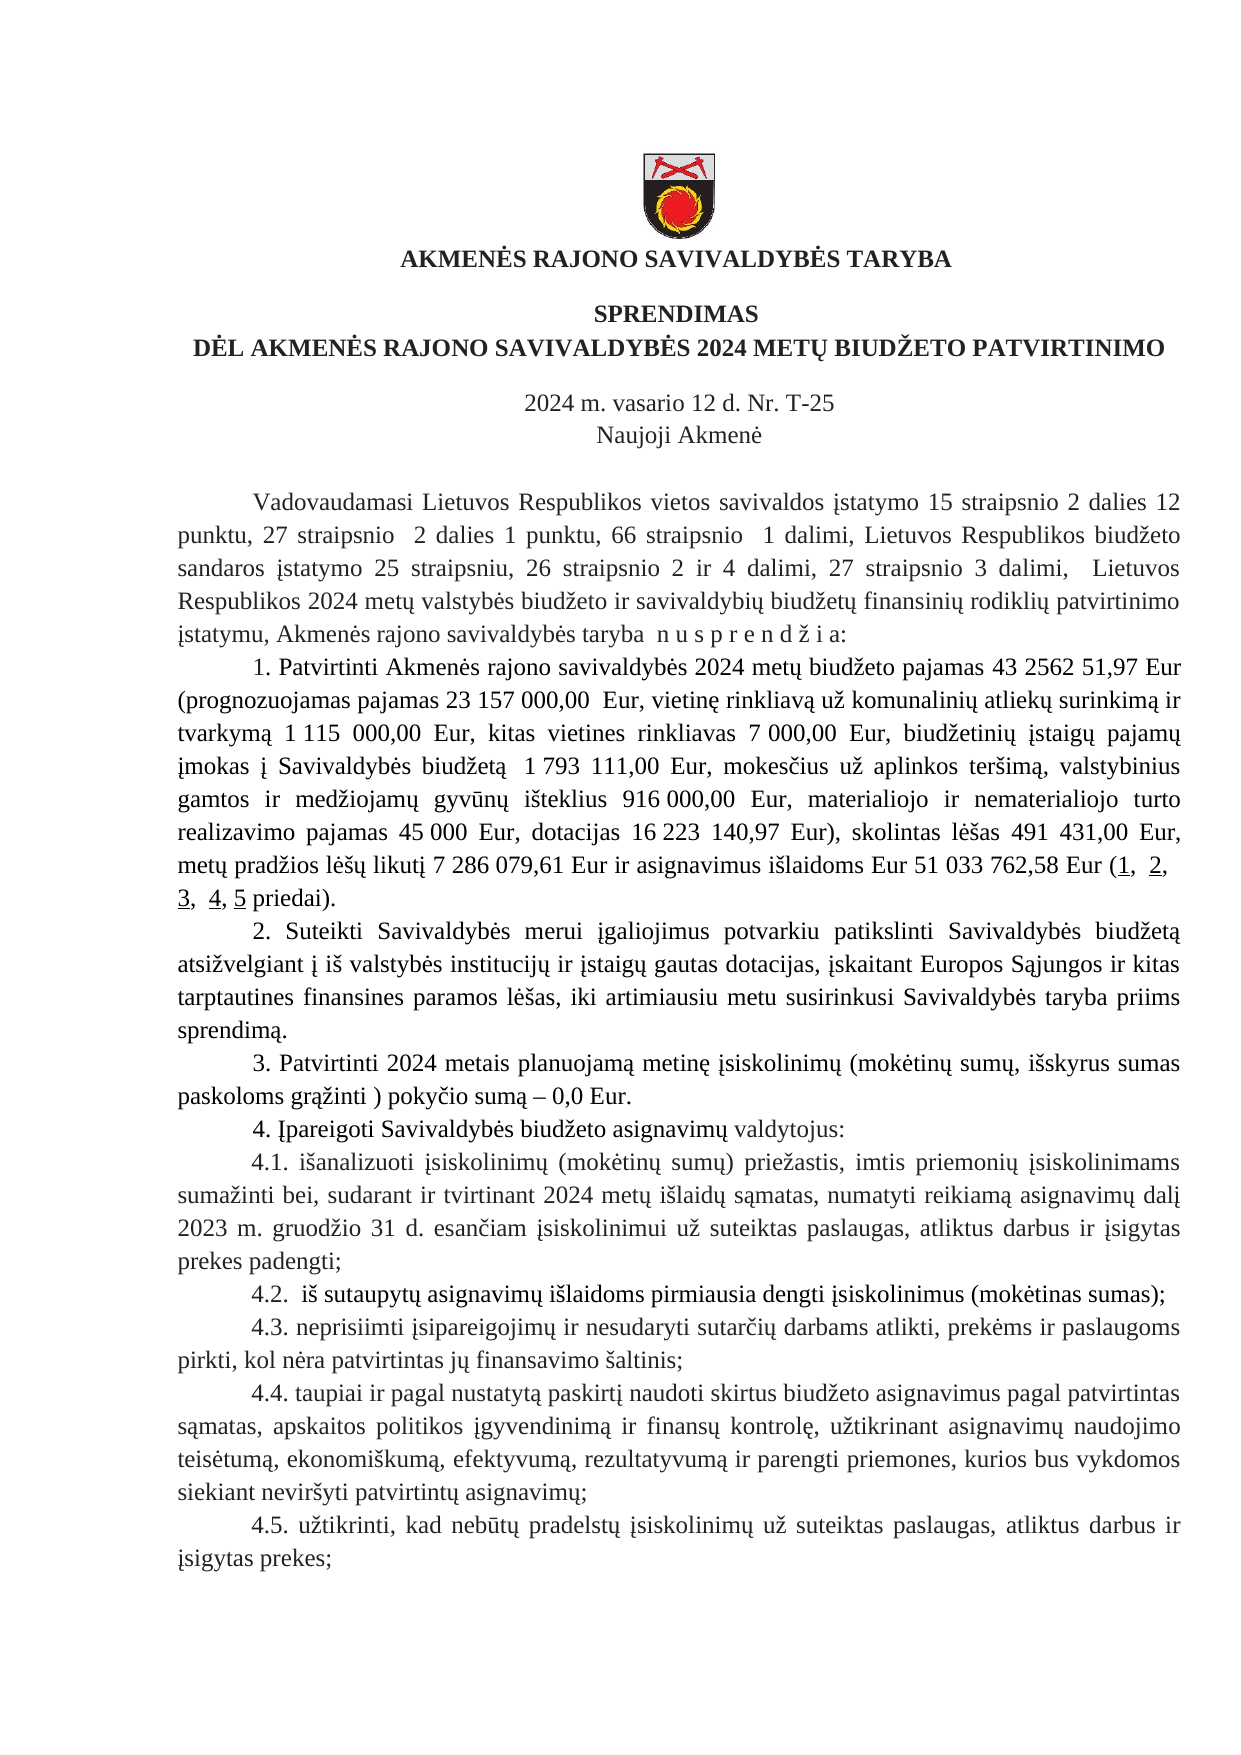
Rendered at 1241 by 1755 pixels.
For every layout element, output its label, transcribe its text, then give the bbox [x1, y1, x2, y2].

text 4. Įpareigoti Savivaldybės biudžeto asignavimų valdytojus: [177, 1114, 1181, 1143]
text 2. Suteikti Savivaldybės merui įgaliojimus potvarkiu patikslinti Savivaldybės biudžetą atsižvelgiant į iš valstybės institucijų ir įstaigų gautas dotacijas, įskaitant Europos Sąjungos ir kitas tarptautines finansines paramos lėšas, iki artimiausiu metu susirinkusi Savivaldybės taryba priims sprendimą. [177, 916, 1181, 1044]
text DĖL AKMENĖS RAJONO SAVIVALDYBĖS 2024 METŲ BIUDŽETO PATVIRTINIMO [177, 333, 1181, 361]
text 4.4. taupiai ir pagal nustatytą paskirtį naudoti skirtus biudžeto asignavimus pagal patvirtintas sąmatas, apskaitos politikos įgyvendinimą ir finansų kontrolę, užtikrinant asignavimų naudojimo teisėtumą, ekonomiškumą, efektyvumą, rezultatyvumą ir parengti priemones, kurios bus vykdomos siekiant neviršyti patvirtintų asignavimų; [177, 1378, 1181, 1506]
text 4.5. užtikrinti, kad nebūtų pradelstų įsiskolinimų už suteiktas paslaugas, atliktus darbus ir įsigytas prekes; [177, 1510, 1181, 1572]
text AKMENĖS RAJONO SAVIVALDYBĖS TARYBA [177, 244, 1181, 273]
text 4.1. išanalizuoti įsiskolinimų (mokėtinų sumų) priežastis, imtis priemonių įsiskolinimams sumažinti bei, sudarant ir tvirtinant 2024 metų išlaidų sąmatas, numatyti reikiamą asignavimų dalį 2023 m. gruodžio 31 d. esančiam įsiskolinimui už suteiktas paslaugas, atliktus darbus ir įsigytas prekes padengti; [177, 1147, 1181, 1275]
text 4.3. neprisiimti įsipareigojimų ir nesudaryti sutarčių darbams atlikti, prekėms ir paslaugoms pirkti, kol nėra patvirtintas jų finansavimo šaltinis; [177, 1312, 1181, 1374]
text 4.2. iš sutaupytų asignavimų išlaidoms pirmiausia dengti įsiskolinimus (mokėtinas sumas); [177, 1279, 1181, 1308]
text 3. Patvirtinti 2024 metais planuojamą metinę įsiskolinimų (mokėtinų sumų, išskyrus sumas paskoloms grąžinti ) pokyčio sumą – 0,0 Eur. [177, 1048, 1181, 1110]
text 2024 m. vasario 12 d. Nr. T-25 [177, 388, 1181, 416]
text 1. Patvirtinti Akmenės rajono savivaldybės 2024 metų biudžeto pajamas 43 2562 51,97 Eur (prognozuojamas pajamas 23 157 000,00 Eur, vietinę rinkliavą už komunalinių atliekų surinkimą ir tvarkymą 1 115 000,00 Eur, kitas vietines rinkliavas 7 000,00 Eur, biudžetinių įstaigų pajamų įmokas į Savivaldybės biudžetą 1 793 111,00 Eur, mokesčius už aplinkos teršimą, valstybinius gamtos ir medžiojamų gyvūnų išteklius 916 000,00 Eur, materialiojo ir nematerialiojo turto realizavimo pajamas 45 000 Eur, dotacijas 16 223 140,97 Eur), skolintas lėšas 491 431,00 Eur, metų pradžios lėšų likutį 7 286 079,61 Eur ir asignavimus išlaidoms Eur 51 033 762,58 Eur (1, 2, 3, 4, 5 priedai). [177, 652, 1181, 912]
text Naujoji Akmenė [177, 421, 1181, 449]
text SPRENDIMAS [177, 299, 1181, 328]
text Vadovaudamasi Lietuvos Respublikos vietos savivaldos įstatymo 15 straipsnio 2 dalies 12 punktu, 27 straipsnio 2 dalies 1 punktu, 66 straipsnio 1 dalimi, Lietuvos Respublikos biudžeto sandaros įstatymo 25 straipsniu, 26 straipsnio 2 ir 4 dalimi, 27 straipsnio 3 dalimi, Lietuvos Respublikos 2024 metų valstybės biudžeto ir savivaldybių biudžetų finansinių rodiklių patvirtinimo įstatymu, Akmenės rajono savivaldybės taryba n u s p r e n d ž i a: [177, 487, 1181, 647]
